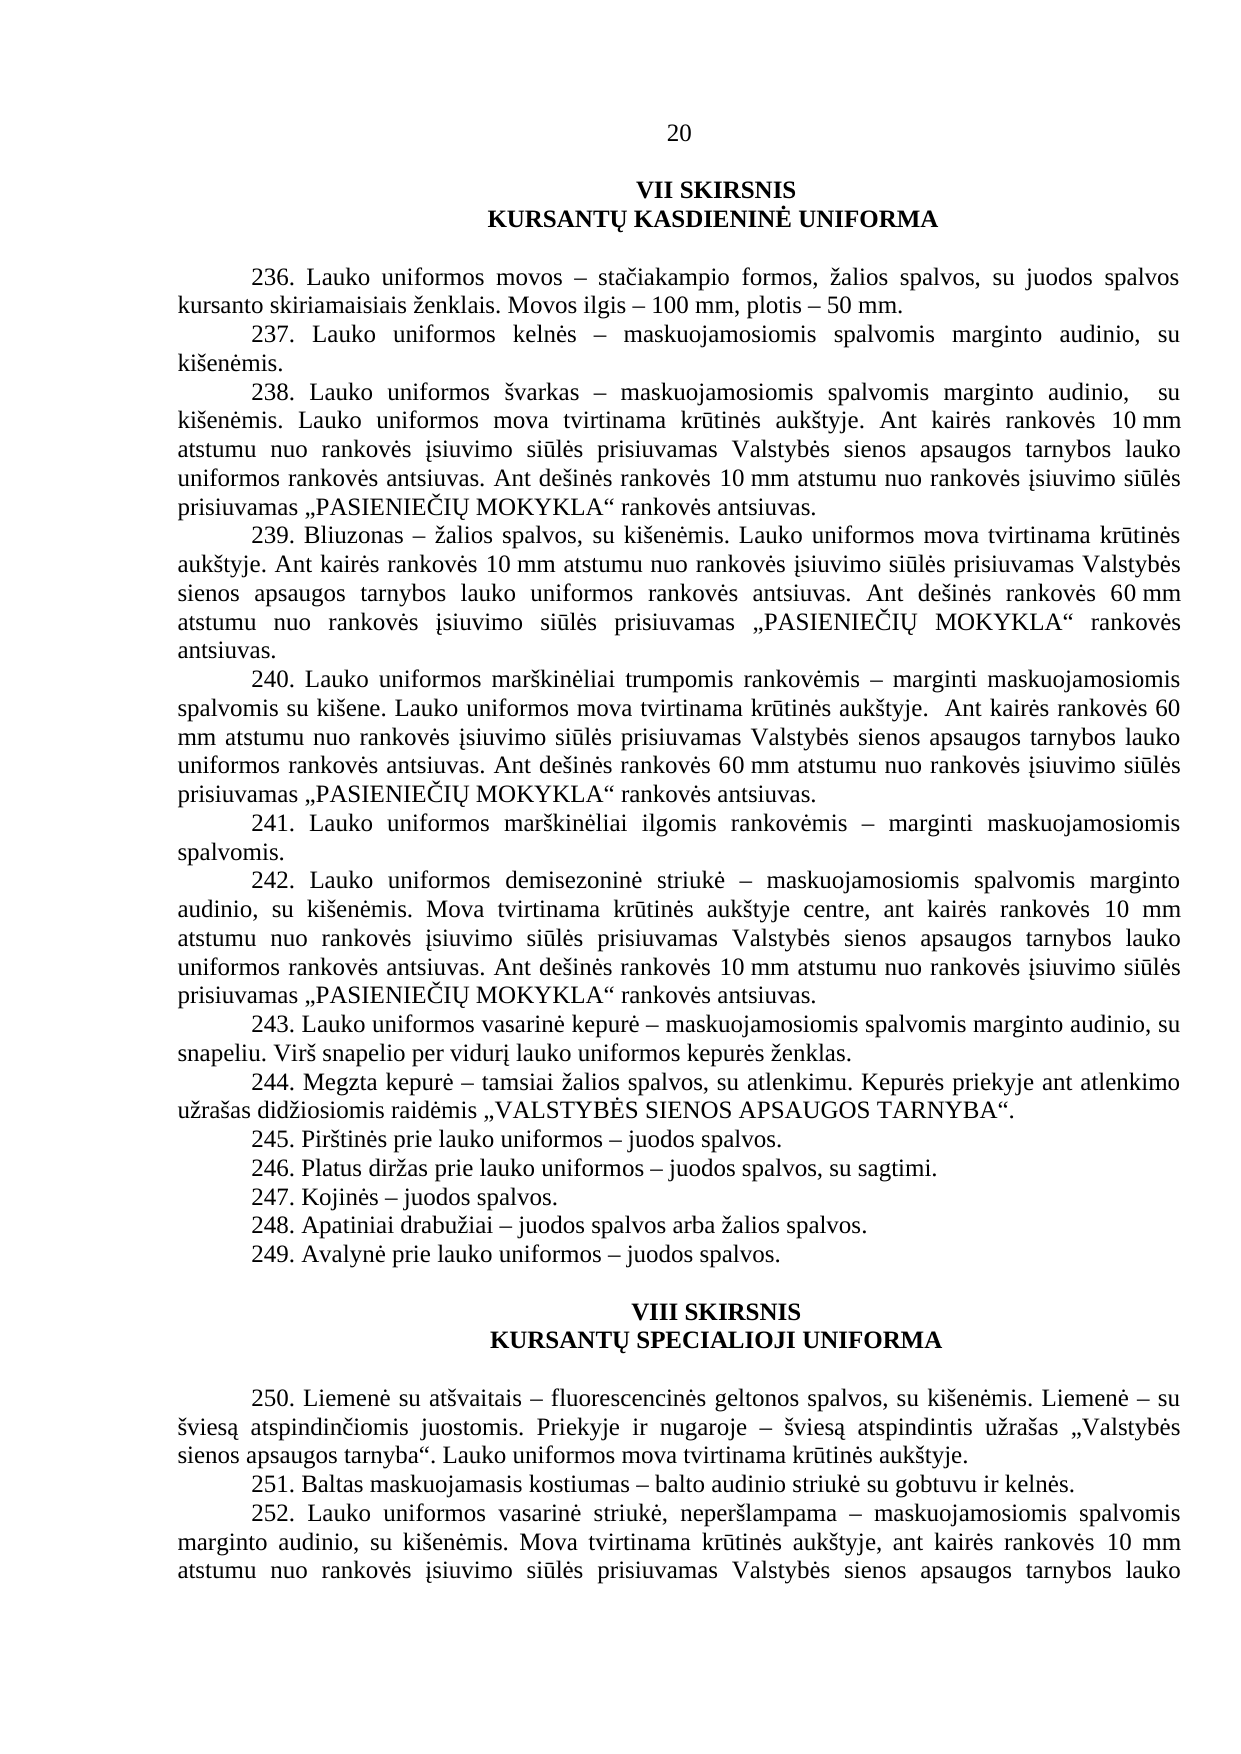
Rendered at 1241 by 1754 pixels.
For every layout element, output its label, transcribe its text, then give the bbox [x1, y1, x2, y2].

text VII SKIRSNIS [177, 176, 1181, 204]
text 243. Lauko uniformos vasarinė kepurė – maskuojamosiomis spalvomis marginto audinio, su snapeliu. Virš snapelio per vidurį lauko uniformos kepurės ženklas. [177, 1009, 1181, 1067]
text 252. Lauko uniformos vasarinė striukė, neperšlampama – maskuojamosiomis spalvomis marginto audinio, su kišenėmis. Mova tvirtinama krūtinės aukštyje, ant kairės rankovės 10 mm atstumu nuo rankovės įsiuvimo siūlės prisiuvamas Valstybės sienos apsaugos tarnybos lauko [177, 1498, 1181, 1584]
text 245. Pirštinės prie lauko uniformos – juodos spalvos. [177, 1124, 1181, 1153]
text 248. Apatiniai drabužiai – juodos spalvos arba žalios spalvos. [177, 1211, 1181, 1239]
text 246. Platus diržas prie lauko uniformos – juodos spalvos, su sagtimi. [177, 1153, 1181, 1182]
text 237. Lauko uniformos kelnės – maskuojamosiomis spalvomis marginto audinio, su kišenėmis. [177, 319, 1181, 377]
text 240. Lauko uniformos marškinėliai trumpomis rankovėmis – marginti maskuojamosiomis spalvomis su kišene. Lauko uniformos mova tvirtinama krūtinės aukštyje. Ant kairės rankovės 60 mm atstumu nuo rankovės įsiuvimo siūlės prisiuvamas Valstybės sienos apsaugos tarnybos lauko uniformos rankovės antsiuvas. Ant dešinės rankovės 60 mm atstumu nuo rankovės įsiuvimo siūlės prisiuvamas „PASIENIEČIŲ MOKYKLA“ rankovės antsiuvas. [177, 664, 1181, 808]
text 238. Lauko uniformos švarkas – maskuojamosiomis spalvomis marginto audinio, su kišenėmis. Lauko uniformos mova tvirtinama krūtinės aukštyje. Ant kairės rankovės 10 mm atstumu nuo rankovės įsiuvimo siūlės prisiuvamas Valstybės sienos apsaugos tarnybos lauko uniformos rankovės antsiuvas. Ant dešinės rankovės 10 mm atstumu nuo rankovės įsiuvimo siūlės prisiuvamas „PASIENIEČIŲ MOKYKLA“ rankovės antsiuvas. [177, 377, 1181, 521]
text 247. Kojinės – juodos spalvos. [177, 1182, 1181, 1211]
text 244. Megzta kepurė – tamsiai žalios spalvos, su atlenkimu. Kepurės priekyje ant atlenkimo užrašas didžiosiomis raidėmis „VALSTYBĖS SIENOS APSAUGOS TARNYBA“. [177, 1067, 1181, 1124]
text KURSANTŲ KASDIENINĖ UNIFORMA [177, 204, 1181, 233]
text VIII SKIRSNIS [177, 1297, 1181, 1326]
text 236. Lauko uniformos movos – stačiakampio formos, žalios spalvos, su juodos spalvos kursanto skiriamaisiais ženklais. Movos ilgis – 100 mm, plotis – 50 mm. [177, 262, 1181, 319]
text 249. Avalynė prie lauko uniformos – juodos spalvos. [177, 1239, 1181, 1268]
text 242. Lauko uniformos demisezoninė striukė – maskuojamosiomis spalvomis marginto audinio, su kišenėmis. Mova tvirtinama krūtinės aukštyje centre, ant kairės rankovės 10 mm atstumu nuo rankovės įsiuvimo siūlės prisiuvamas Valstybės sienos apsaugos tarnybos lauko uniformos rankovės antsiuvas. Ant dešinės rankovės 10 mm atstumu nuo rankovės įsiuvimo siūlės prisiuvamas „PASIENIEČIŲ MOKYKLA“ rankovės antsiuvas. [177, 866, 1181, 1009]
text 241. Lauko uniformos marškinėliai ilgomis rankovėmis – marginti maskuojamosiomis spalvomis. [177, 808, 1181, 866]
text 251. Baltas maskuojamasis kostiumas – balto audinio striukė su gobtuvu ir kelnės. [177, 1469, 1181, 1498]
text 239. Bliuzonas – žalios spalvos, su kišenėmis. Lauko uniformos mova tvirtinama krūtinės aukštyje. Ant kairės rankovės 10 mm atstumu nuo rankovės įsiuvimo siūlės prisiuvamas Valstybės sienos apsaugos tarnybos lauko uniformos rankovės antsiuvas. Ant dešinės rankovės 60 mm atstumu nuo rankovės įsiuvimo siūlės prisiuvamas „PASIENIEČIŲ MOKYKLA“ rankovės antsiuvas. [177, 521, 1181, 664]
text 250. Liemenė su atšvaitais – fluorescencinės geltonos spalvos, su kišenėmis. Liemenė – su šviesą atspindinčiomis juostomis. Priekyje ir nugaroje – šviesą atspindintis užrašas „Valstybės sienos apsaugos tarnyba“. Lauko uniformos mova tvirtinama krūtinės aukštyje. [177, 1383, 1181, 1469]
text KURSANTŲ SPECIALIOJI UNIFORMA [177, 1326, 1181, 1354]
